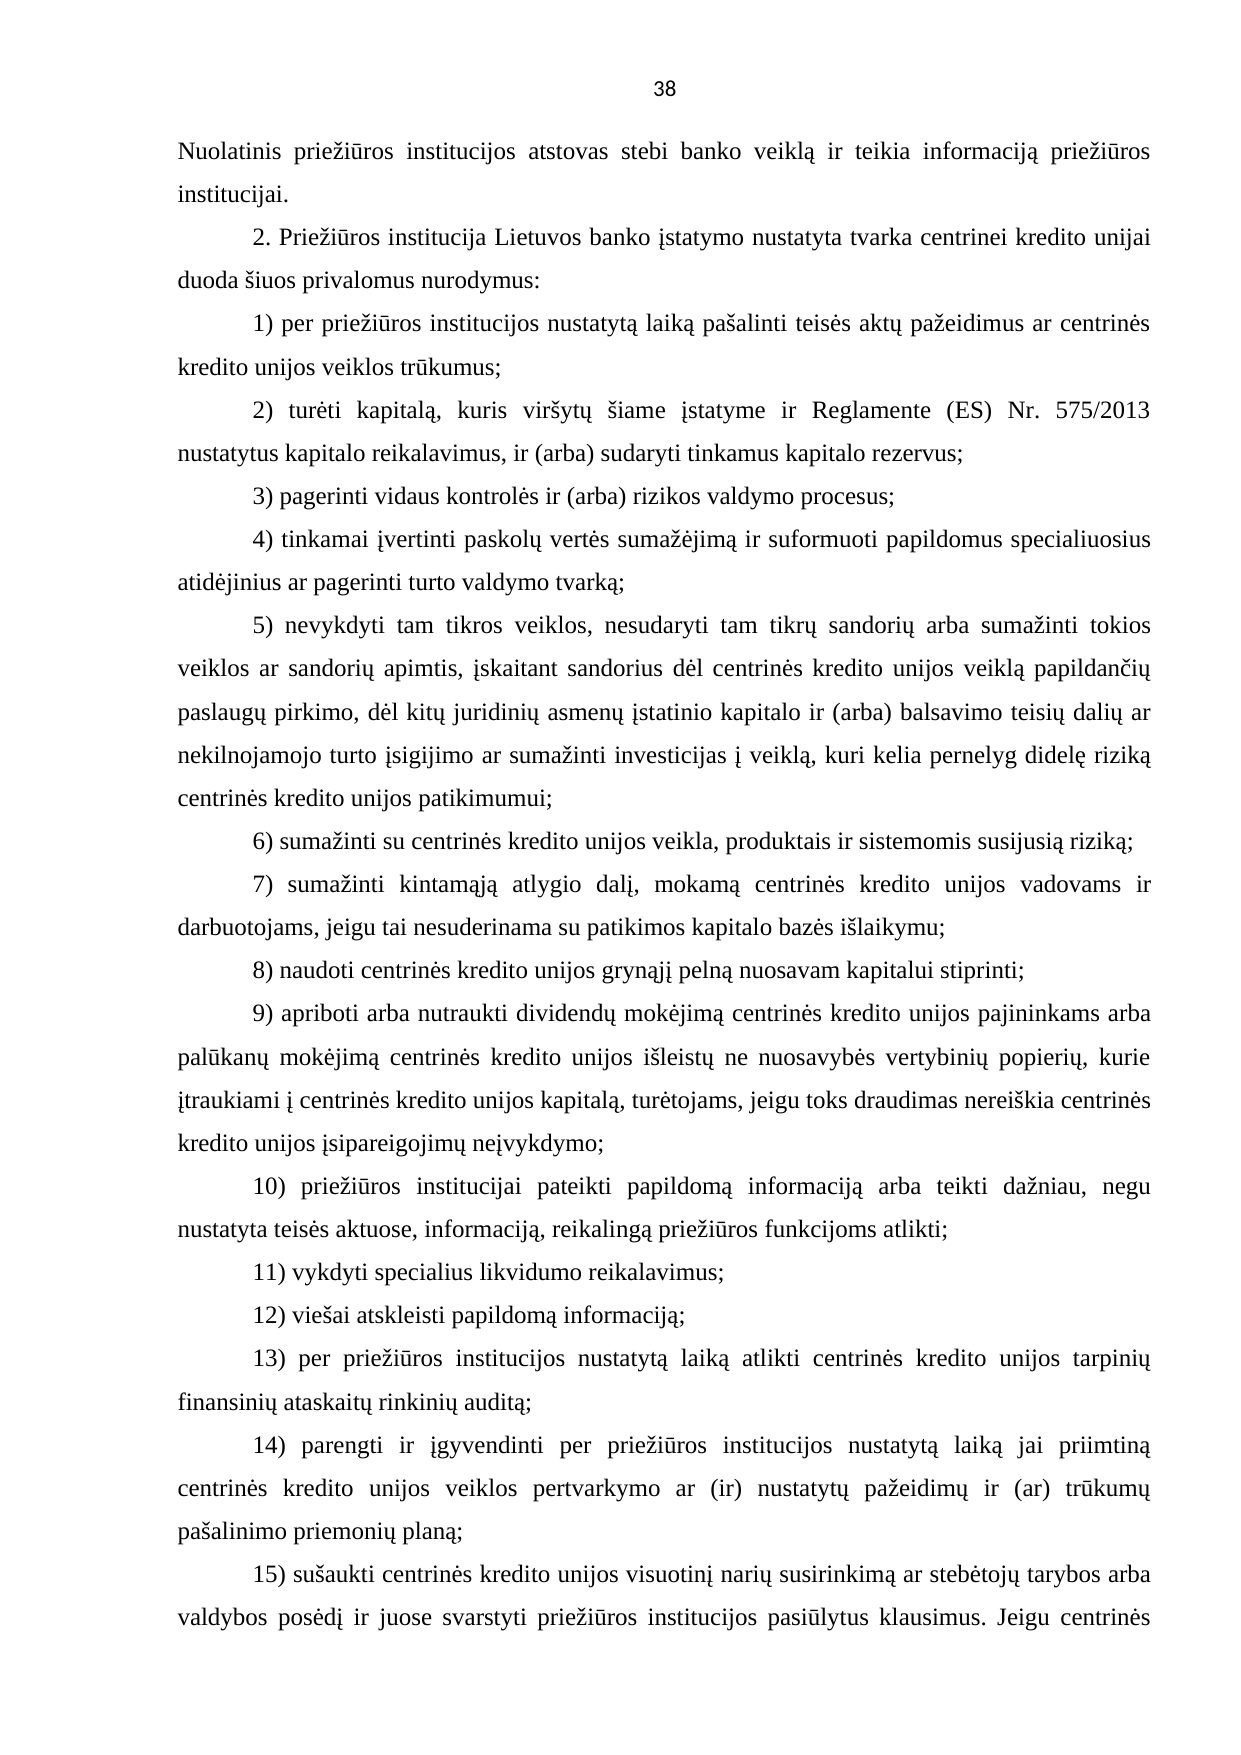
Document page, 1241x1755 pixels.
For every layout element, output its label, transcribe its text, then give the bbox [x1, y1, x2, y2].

text 1) per priežiūros institucijos nustatytą laiką pašalinti teisės aktų pažeidimus ar centrinės kredito unijos veiklos trūkumus; [177, 308, 1152, 380]
text 8) naudoti centrinės kredito unijos grynąjį pelną nuosavam kapitalui stiprinti; [177, 955, 1152, 984]
text 13) per priežiūros institucijos nustatytą laiką atlikti centrinės kredito unijos tarpinių finansinių ataskaitų rinkinių auditą; [177, 1343, 1152, 1415]
text 12) viešai atskleisti papildomą informaciją; [177, 1300, 1152, 1329]
text 14) parengti ir įgyvendinti per priežiūros institucijos nustatytą laiką jai priimtiną centrinės kredito unijos veiklos pertvarkymo ar (ir) nustatytų pažeidimų ir (ar) trūkumų pašalinimo priemonių planą; [177, 1430, 1152, 1545]
text 15) sušaukti centrinės kredito unijos visuotinį narių susirinkimą ar stebėtojų tarybos arba valdybos posėdį ir juose svarstyti priežiūros institucijos pasiūlytus klausimus. Jeigu centrinės [177, 1559, 1152, 1631]
text 6) sumažinti su centrinės kredito unijos veikla, produktais ir sistemomis susijusią riziką; [177, 826, 1152, 855]
text 2) turėti kapitalą, kuris viršytų šiame įstatyme ir Reglamente (ES) Nr. 575/2013 nustatytus kapitalo reikalavimus, ir (arba) sudaryti tinkamus kapitalo rezervus; [177, 395, 1152, 467]
text 3) pagerinti vidaus kontrolės ir (arba) rizikos valdymo procesus; [177, 481, 1152, 510]
text 2. Priežiūros institucija Lietuvos banko įstatymo nustatyta tvarka centrinei kredito unijai duoda šiuos privalomus nurodymus: [177, 222, 1152, 294]
text 5) nevykdyti tam tikros veiklos, nesudaryti tam tikrų sandorių arba sumažinti tokios veiklos ar sandorių apimtis, įskaitant sandorius dėl centrinės kredito unijos veiklą papildančių paslaugų pirkimo, dėl kitų juridinių asmenų įstatinio kapitalo ir (arba) balsavimo teisių dalių ar nekilnojamojo turto įsigijimo ar sumažinti investicijas į veiklą, kuri kelia pernelyg didelę riziką centrinės kredito unijos patikimumui; [177, 610, 1152, 812]
text 10) priežiūros institucijai pateikti papildomą informaciją arba teikti dažniau, negu nustatyta teisės aktuose, informaciją, reikalingą priežiūros funkcijoms atlikti; [177, 1171, 1152, 1243]
text Nuolatinis priežiūros institucijos atstovas stebi banko veiklą ir teikia informaciją priežiūros institucijai. [177, 136, 1152, 208]
text 11) vykdyti specialius likvidumo reikalavimus; [177, 1257, 1152, 1286]
text 7) sumažinti kintamąją atlygio dalį, mokamą centrinės kredito unijos vadovams ir darbuotojams, jeigu tai nesuderinama su patikimos kapitalo bazės išlaikymu; [177, 869, 1152, 941]
text 9) apriboti arba nutraukti dividendų mokėjimą centrinės kredito unijos pajininkams arba palūkanų mokėjimą centrinės kredito unijos išleistų ne nuosavybės vertybinių popierių, kurie įtraukiami į centrinės kredito unijos kapitalą, turėtojams, jeigu toks draudimas nereiškia centrinės kredito unijos įsipareigojimų neįvykdymo; [177, 998, 1152, 1157]
text 4) tinkamai įvertinti paskolų vertės sumažėjimą ir suformuoti papildomus specialiuosius atidėjinius ar pagerinti turto valdymo tvarką; [177, 524, 1152, 596]
